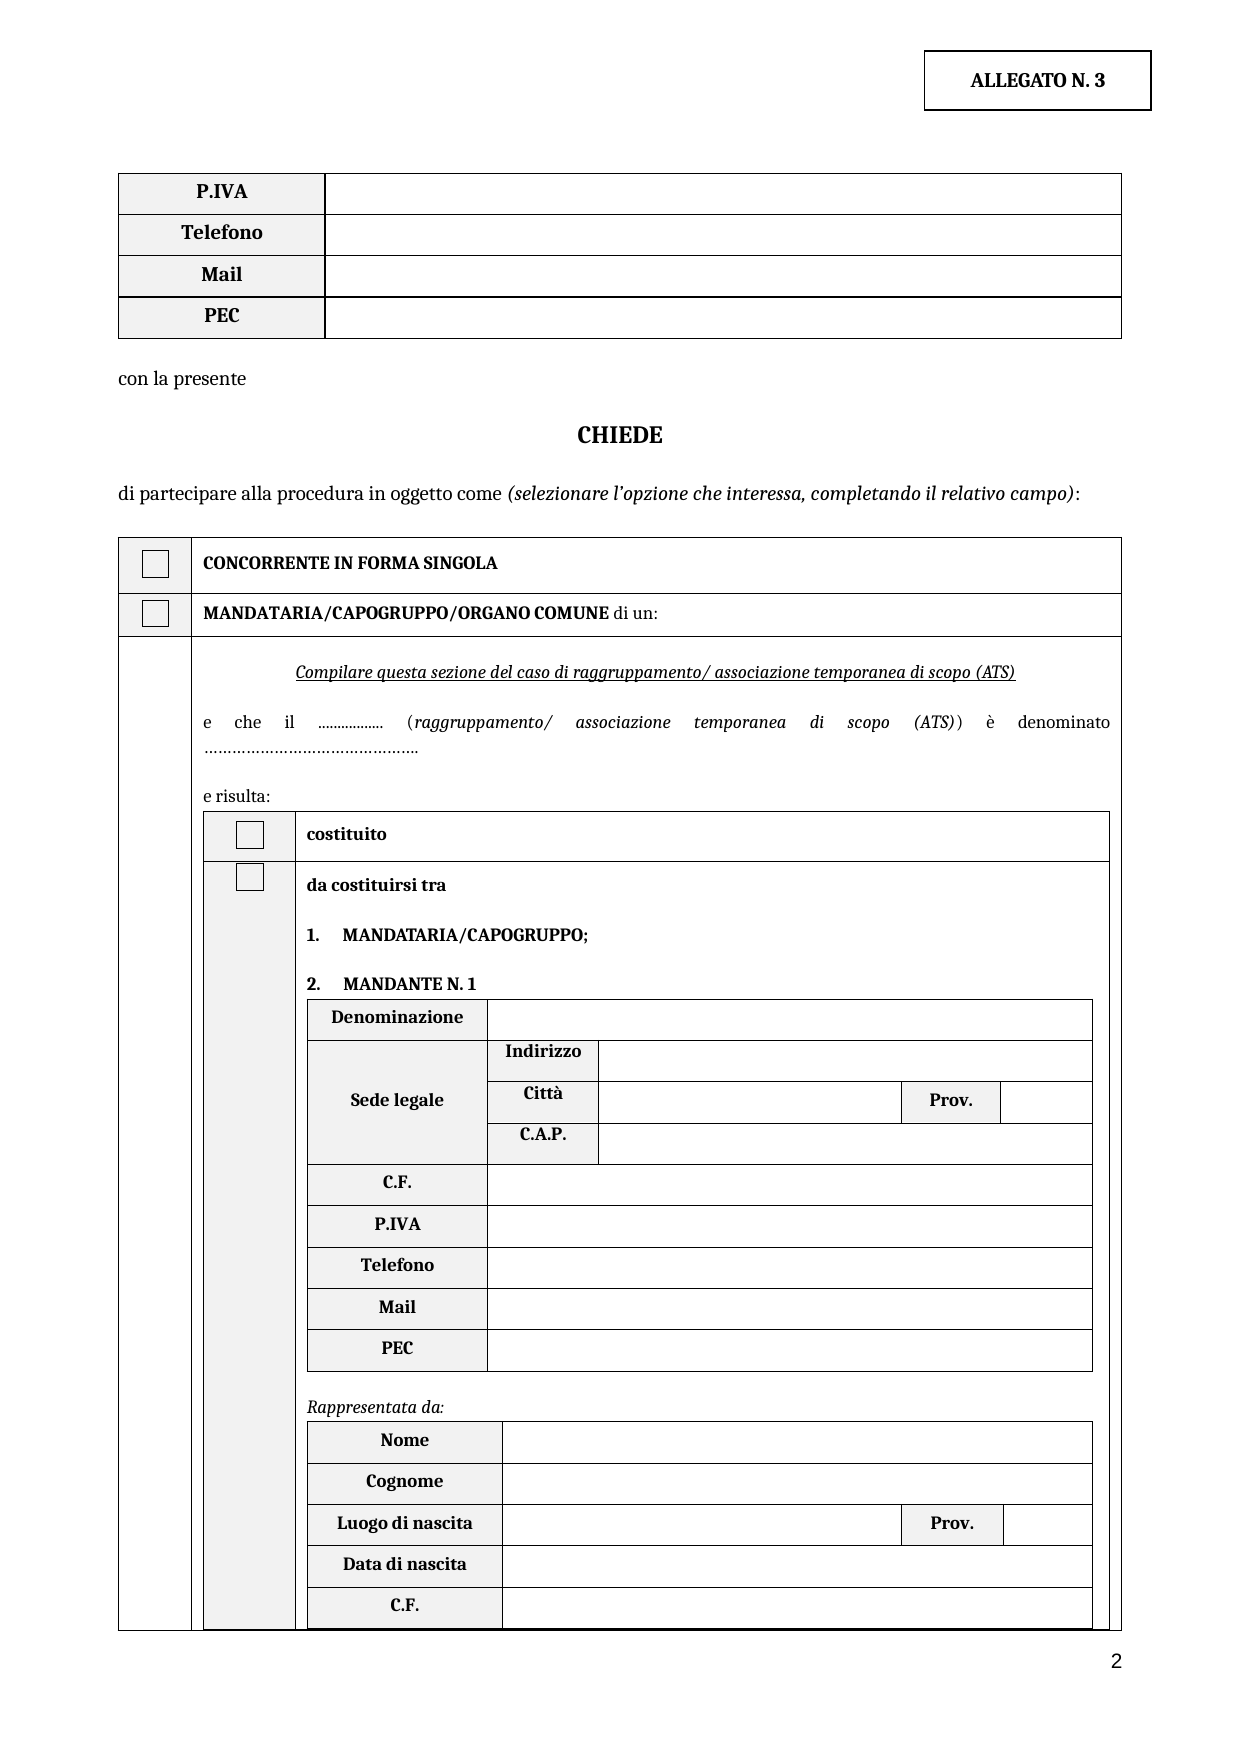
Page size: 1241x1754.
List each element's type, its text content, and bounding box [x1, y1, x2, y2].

table_cell Città [488, 1082, 598, 1122]
table_cell Sede legale [308, 1041, 487, 1164]
table_cell C.F. [308, 1588, 502, 1628]
table_header [204, 812, 295, 861]
table_cell [119, 637, 191, 1630]
table_cell [503, 1464, 1092, 1504]
table_cell [599, 1124, 1092, 1164]
text CHIEDE [118, 421, 1122, 450]
table_cell Indirizzo [488, 1041, 598, 1081]
table_cell [488, 1165, 1092, 1205]
table_cell Telefono [119, 215, 324, 255]
table_cell Prov. [902, 1082, 1000, 1122]
table_cell MANDATARIA/CAPOGRUPPO/ORGANO COMUNE di un: [192, 594, 1121, 636]
table_cell Cognome [308, 1464, 502, 1504]
table_cell [488, 1206, 1092, 1247]
table_header Nome [308, 1422, 502, 1463]
text di partecipare alla procedura in oggetto come (selezionare l’opzione che interessa, completando il relativo campo): [118, 482, 1122, 506]
table_cell [488, 1330, 1092, 1371]
table_cell [326, 298, 1121, 338]
table_cell Prov. [902, 1505, 1003, 1545]
table_cell C.A.P. [488, 1124, 598, 1164]
table_cell P.IVA [119, 174, 324, 214]
table_cell [326, 256, 1121, 296]
table_cell [599, 1041, 1092, 1081]
table_cell Telefono [308, 1248, 487, 1288]
table_cell [599, 1082, 901, 1122]
table_cell Mail [308, 1289, 487, 1329]
table_header [503, 1422, 1092, 1463]
table_cell [503, 1505, 901, 1545]
table_cell [503, 1546, 1092, 1587]
table_cell [503, 1588, 1092, 1628]
table_cell Compilare questa sezione del caso di raggruppamento/ associazione temporanea di scopo (ATS) e che il ................. (raggruppamento/ associazione temporanea di scopo (ATS)) è denominato ………………………………………. e risulta: [192, 637, 1121, 1630]
table_cell [119, 594, 191, 636]
table_cell Mail [119, 256, 324, 296]
table_cell Data di nascita [308, 1546, 502, 1587]
table_cell [488, 1289, 1092, 1329]
text con la presente [118, 366, 1122, 390]
table_cell [488, 1248, 1092, 1288]
table_cell P.IVA [308, 1206, 487, 1247]
table_header CONCORRENTE IN FORMA SINGOLA [192, 538, 1121, 593]
table_cell [1004, 1505, 1092, 1545]
table_cell da costituirsi tra MANDATARIA/CAPOGRUPPO; MANDANTE N. 1 Rappresentata da: MANDANTE N. 2 Rappresentata da: MANDANTE N. 3 Rappresentata da: [296, 862, 1109, 1629]
table_cell [326, 215, 1121, 255]
table_cell [204, 862, 295, 1629]
table_cell PEC [119, 298, 324, 338]
table_header [488, 1000, 1092, 1040]
table_header Denominazione [308, 1000, 487, 1040]
table_cell Luogo di nascita [308, 1505, 502, 1545]
table_cell [1001, 1082, 1092, 1122]
table_cell C.F. [308, 1165, 487, 1205]
table_header costituito [296, 812, 1109, 861]
table_cell PEC [308, 1330, 487, 1371]
table_cell [326, 174, 1121, 214]
table_header [119, 538, 191, 593]
